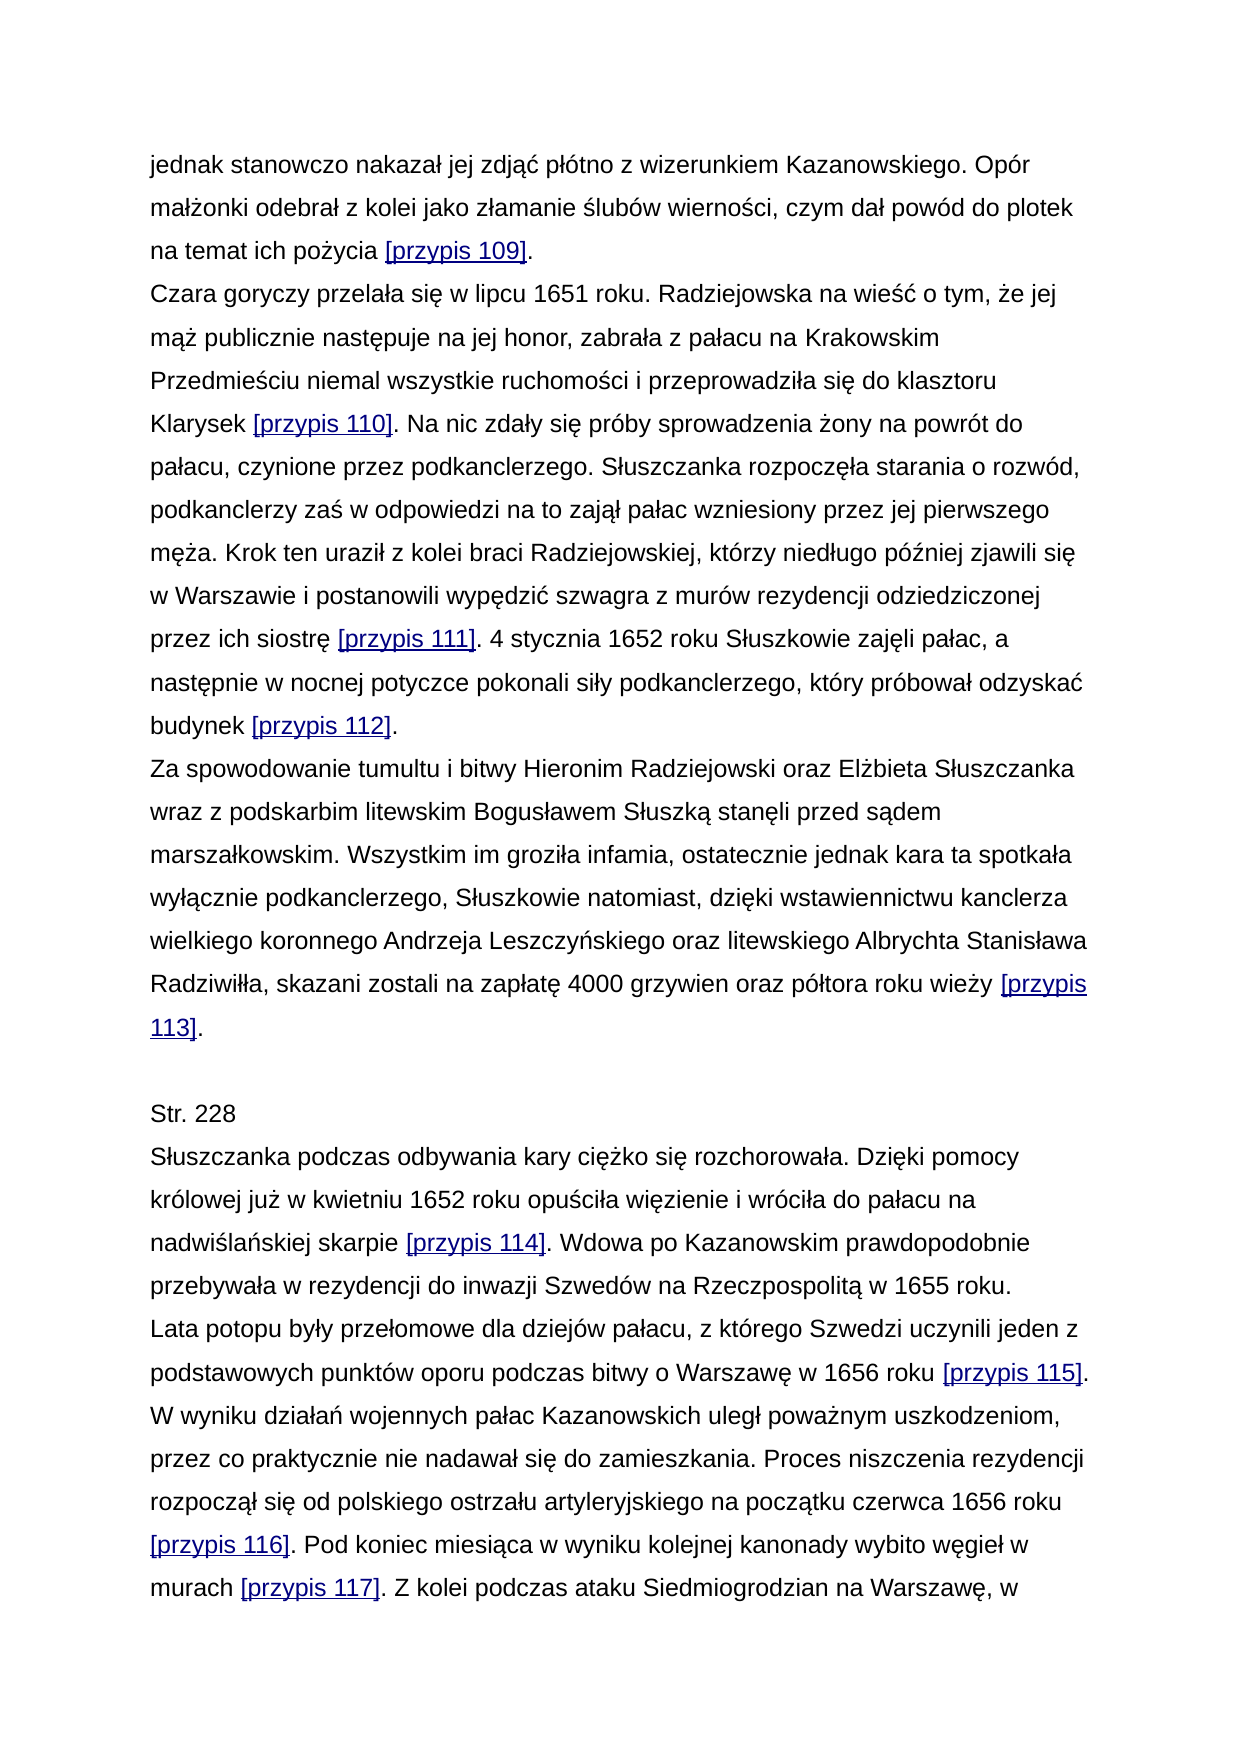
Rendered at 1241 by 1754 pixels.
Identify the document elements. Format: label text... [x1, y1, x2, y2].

text Słuszczanka podczas odbywania kary ciężko się rozchorowała. Dzięki pomocy królowej już w kwietniu 1652 roku opuściła więzienie i wróciła do pałacu na nadwiślańskiej skarpie [przypis 114]. Wdowa po Kazanowskim prawdopodobnie przebywała w rezydencji do inwazji Szwedów na Rzeczpospolitą w 1655 roku. [150, 1142, 1090, 1300]
text Czara goryczy przelała się w lipcu 1651 roku. Radziejowska na wieść o tym, że jej mąż publicznie następuje na jej honor, zabrała z pałacu na Krakowskim Przedmieściu niemal wszystkie ruchomości i przeprowadziła się do klasztoru Klarysek [przypis 110]. Na nic zdały się próby sprowadzenia żony na powrót do pałacu, czynione przez podkanclerzego. Słuszczanka rozpoczęła starania o rozwód, podkanclerzy zaś w odpowiedzi na to zajął pałac wzniesiony przez jej pierwszego męża. Krok ten uraził z kolei braci Radziejowskiej, którzy niedługo później zjawili się w Warszawie i postanowili wypędzić szwagra z murów rezydencji odziedziczonej przez ich siostrę [przypis 111]. 4 stycznia 1652 roku Słuszkowie zajęli pałac, a następnie w nocnej potyczce pokonali siły podkanclerzego, który próbował odzyskać budynek [przypis 112]. [150, 279, 1090, 739]
text jednak stanowczo nakazał jej zdjąć płótno z wizerunkiem Kazanowskiego. Opór małżonki odebrał z kolei jako złamanie ślubów wierności, czym dał powód do plotek na temat ich pożycia [przypis 109]. [150, 150, 1090, 265]
text Lata potopu były przełomowe dla dziejów pałacu, z którego Szwedzi uczynili jeden z podstawowych punktów oporu podczas bitwy o Warszawę w 1656 roku [przypis 115]. W wyniku działań wojennych pałac Kazanowskich uległ poważnym uszkodzeniom, przez co praktycznie nie nadawał się do zamieszkania. Proces niszczenia rezydencji rozpoczął się od polskiego ostrzału artyleryjskiego na początku czerwca 1656 roku [przypis 116]. Pod koniec miesiąca w wyniku kolejnej kanonady wybito węgieł w murach [przypis 117]. Z kolei podczas ataku Siedmiogrodzian na Warszawę, w [150, 1314, 1090, 1602]
text Str. 228 [150, 1099, 1090, 1127]
text Za spowodowanie tumultu i bitwy Hieronim Radziejowski oraz Elżbieta Słuszczanka wraz z podskarbim litewskim Bogusławem Słuszką stanęli przed sądem marszałkowskim. Wszystkim im groziła infamia, ostatecznie jednak kara ta spotkała wyłącznie podkanclerzego, Słuszkowie natomiast, dzięki wstawiennictwu kanclerza wielkiego koronnego Andrzeja Leszczyńskiego oraz litewskiego Albrychta Stanisława Radziwiłła, skazani zostali na zapłatę 4000 grzywien oraz półtora roku wieży [przypis 113]. [150, 754, 1090, 1041]
